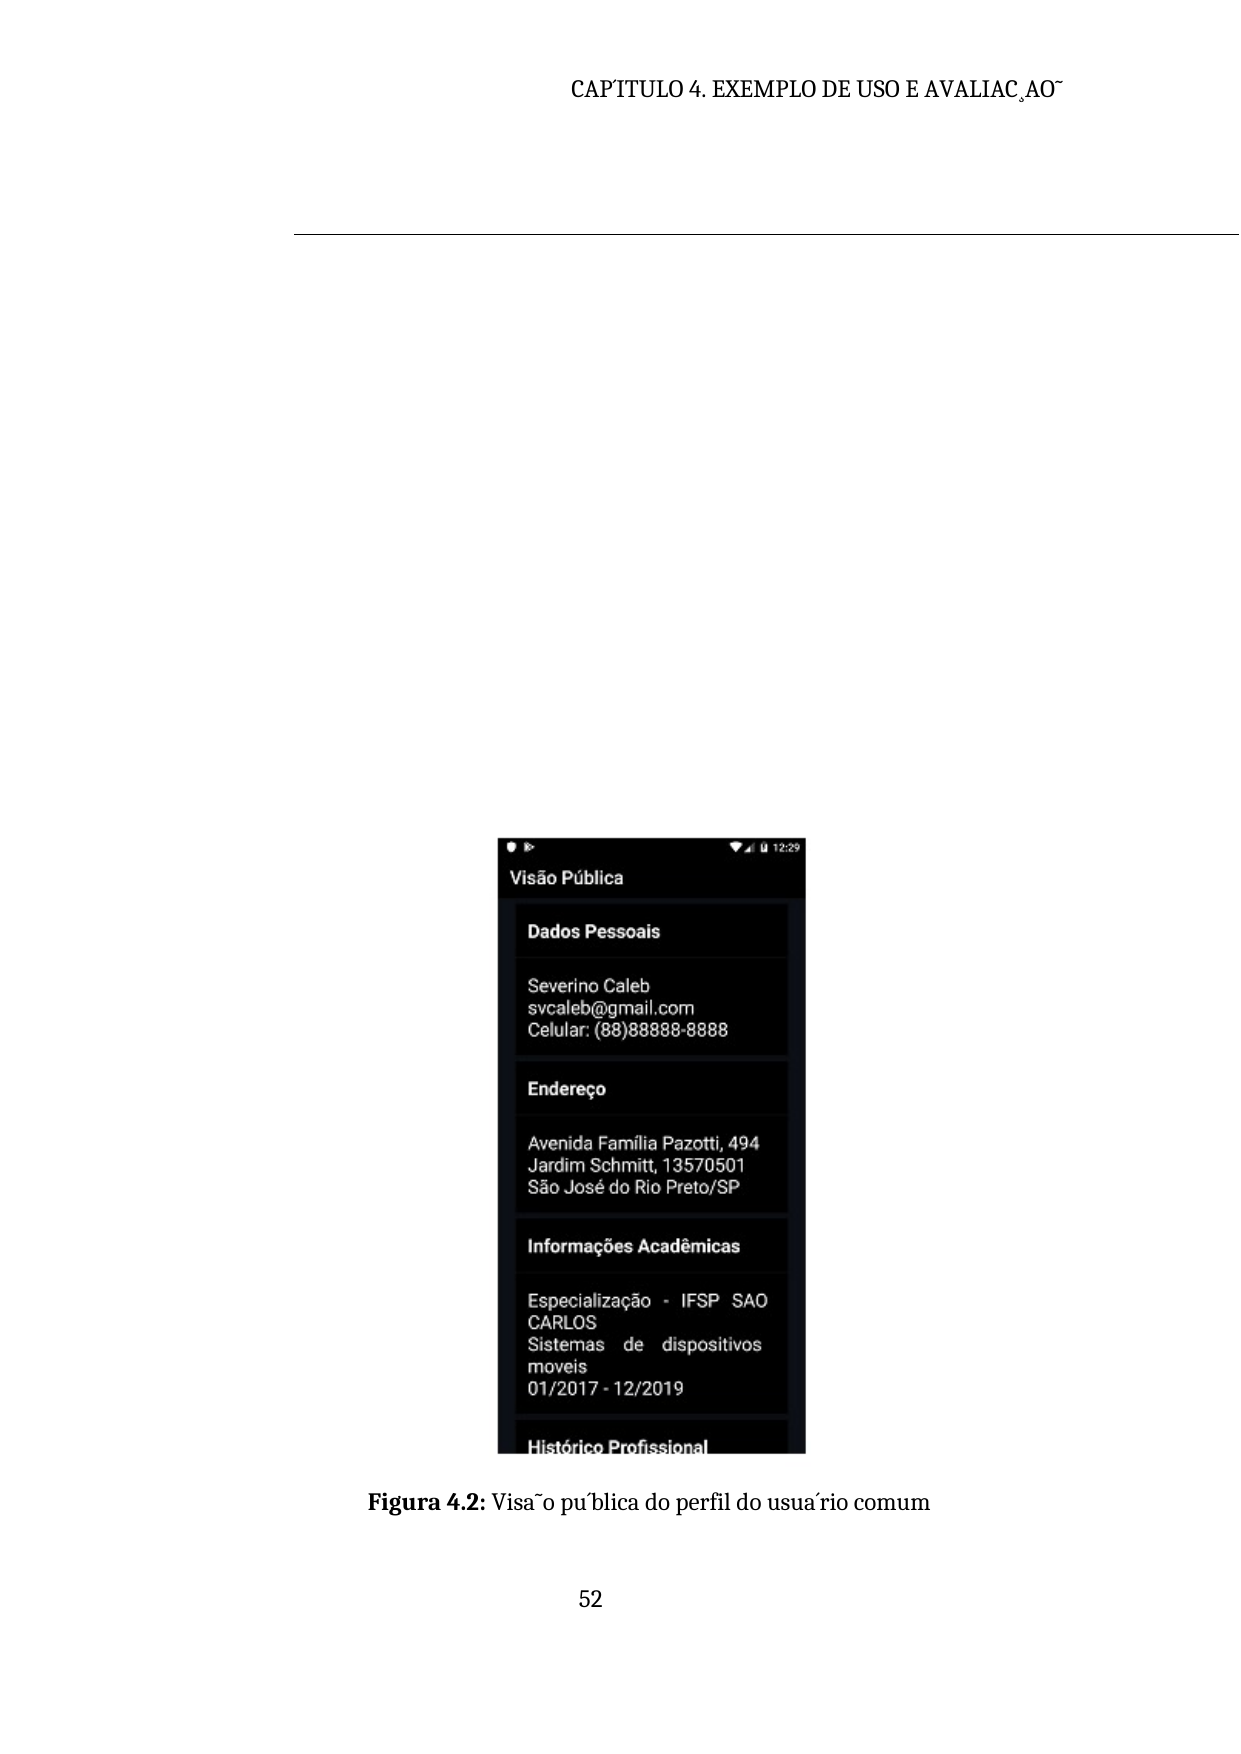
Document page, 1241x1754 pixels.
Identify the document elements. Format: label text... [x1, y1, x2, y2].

text Figura 4.2: Visa˜o pu´blica do perfil do usua´rio comum [239, 1488, 1059, 1517]
